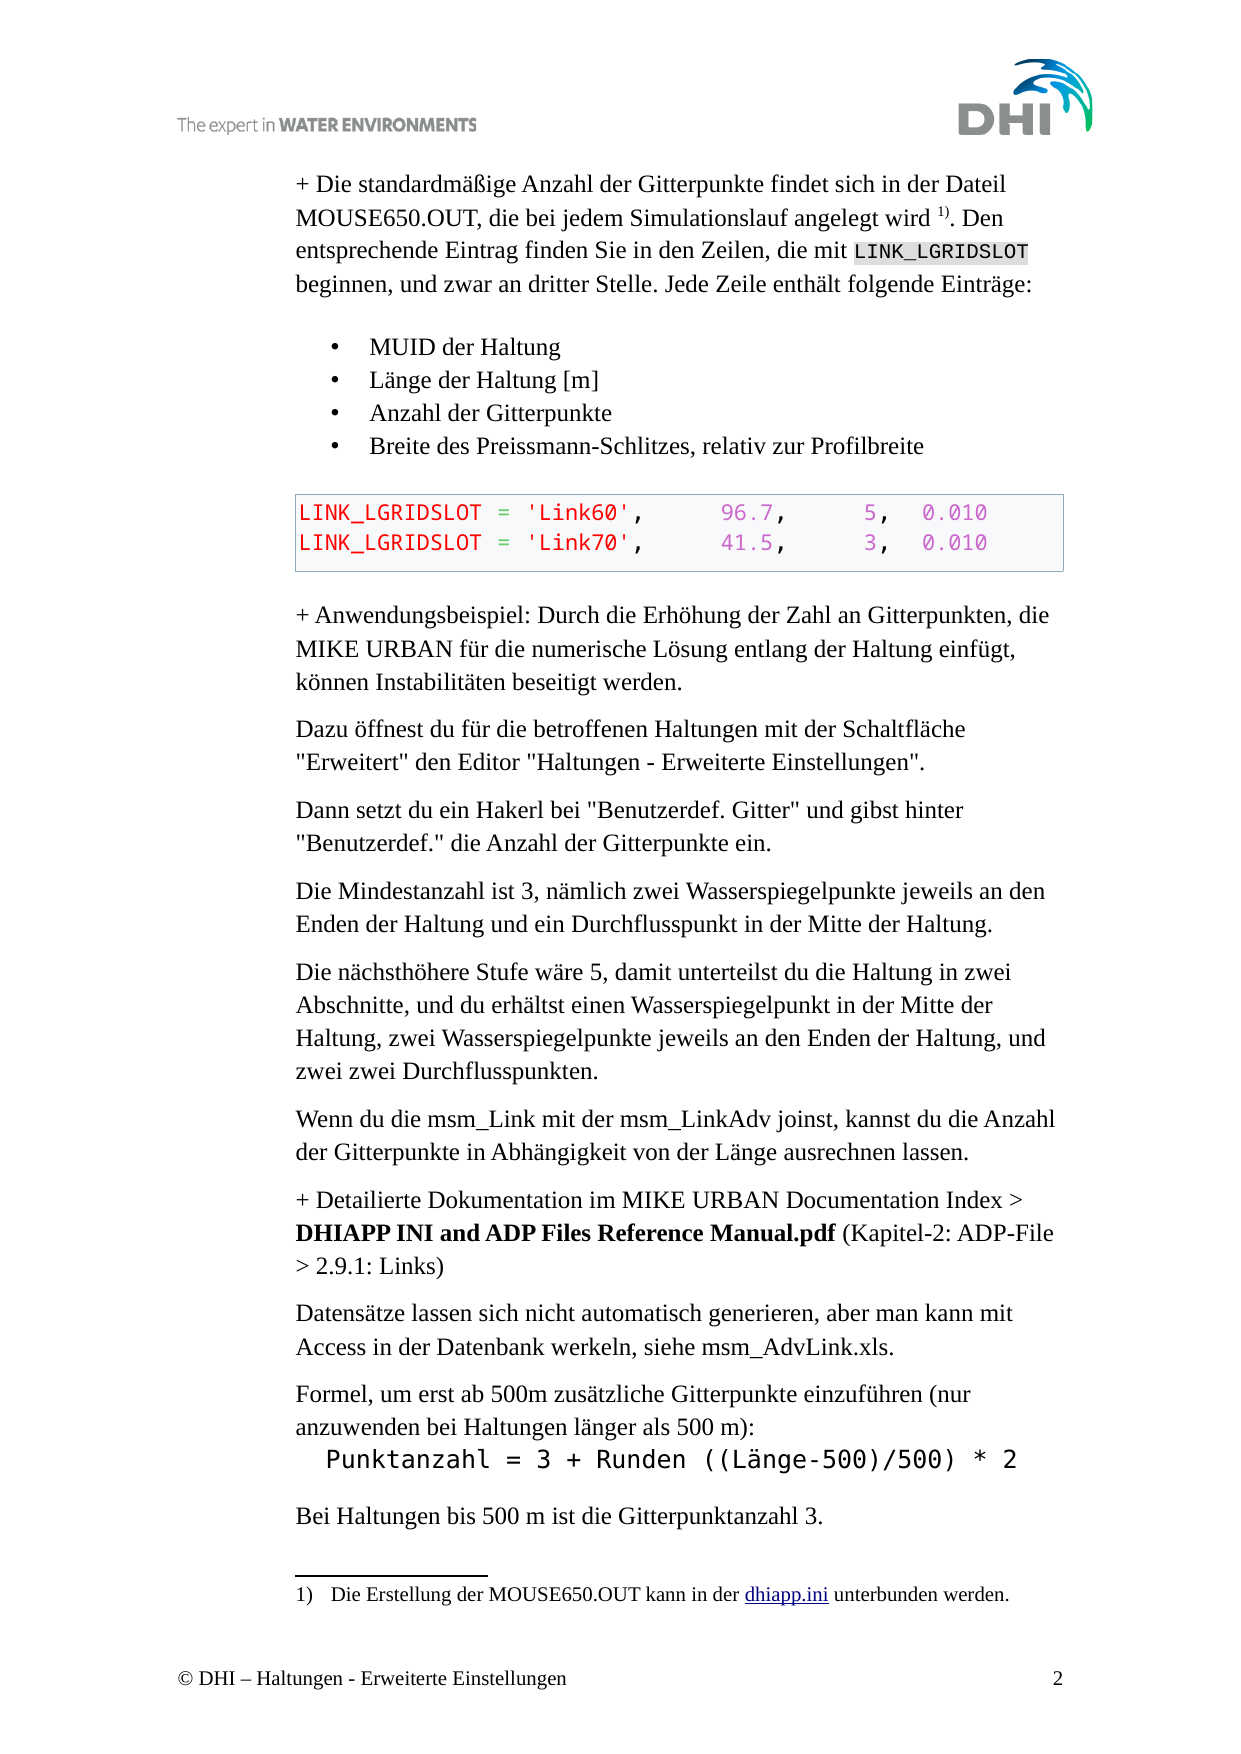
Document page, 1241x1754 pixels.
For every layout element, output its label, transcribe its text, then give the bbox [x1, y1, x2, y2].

text Wenn du die msm_Link mit der msm_LinkAdv joinst, kannst du die Anzahl der Gitterpunkte in Abhängigkeit von der Länge ausrechnen lassen. [295, 1104, 1063, 1166]
text Bei Haltungen bis 500 m ist die Gitterpunktanzahl 3. [295, 1501, 1063, 1530]
text + Anwendungsbeispiel: Durch die Erhöhung der Zahl an Gitterpunkten, die MIKE URBAN für die numerische Lösung entlang der Haltung einfügt, können Instabilitäten beseitigt werden. [295, 601, 1063, 695]
list Länge der Haltung [m] [339, 365, 1063, 394]
text Dann setzt du ein Hakerl bei "Benutzerdef. Gitter" und gibst hinter "Benutzerdef." die Anzahl der Gitterpunkte ein. [295, 795, 1063, 857]
table_header LINK_LGRIDSLOT = 'Link60', 96.7, 5, 0.010 LINK_LGRIDSLOT = 'Link70', 41.5, 3, 0.010 [296, 495, 1063, 571]
text Dazu öffnest du für die betroffenen Haltungen mit der Schaltfläche "Erweitert" den Editor "Haltungen - Erweiterte Einstellungen". [295, 714, 1063, 776]
picture [177, 117, 477, 135]
text Punktanzahl = 3 + Runden ((Länge-500)/500) * 2 [295, 1445, 1063, 1474]
list Anzahl der Gitterpunkte [339, 398, 1063, 427]
text Datensätze lassen sich nicht automatisch generieren, aber man kann mit Access in der Datenbank werkeln, siehe msm_AdvLink.xls. [295, 1298, 1063, 1360]
list MUID der Haltung [339, 332, 1063, 361]
text Die Erstellung der MOUSE650.OUT kann in der dhiapp.ini unterbunden werden. [295, 1582, 1063, 1606]
text + Detailierte Dokumentation im MIKE URBAN Documentation Index > DHIAPP INI and ADP Files Reference Manual.pdf (Kapitel-2: ADP-File > 2.9.1: Links) [295, 1185, 1063, 1279]
list Breite des Preissmann-Schlitzes, relativ zur Profilbreite [339, 431, 1063, 460]
picture [958, 59, 1093, 135]
text Die Mindestanzahl ist 3, nämlich zwei Wasserspiegelpunkte jeweils an den Enden der Haltung und ein Durchflusspunkt in der Mitte der Haltung. [295, 876, 1063, 938]
text Formel, um erst ab 500m zusätzliche Gitterpunkte einzuführen (nur anzuwenden bei Haltungen länger als 500 m): [295, 1379, 1063, 1441]
text Die nächsthöhere Stufe wäre 5, damit unterteilst du die Haltung in zwei Abschnitte, und du erhältst einen Wasserspiegelpunkt in der Mitte der Haltung, zwei Wasserspiegelpunkte jeweils an den Enden der Haltung, und zwei zwei Durchflusspunkten. [295, 957, 1063, 1085]
text + Die standardmäßige Anzahl der Gitterpunkte findet sich in der Dateil MOUSE650.OUT, die bei jedem Simulationslauf angelegt wird . Den entsprechende Eintrag finden Sie in den Zeilen, die mit LINK_LGRIDSLOT beginnen, und zwar an dritter Stelle. Jede Zeile enthält folgende Einträge: [295, 169, 1063, 298]
